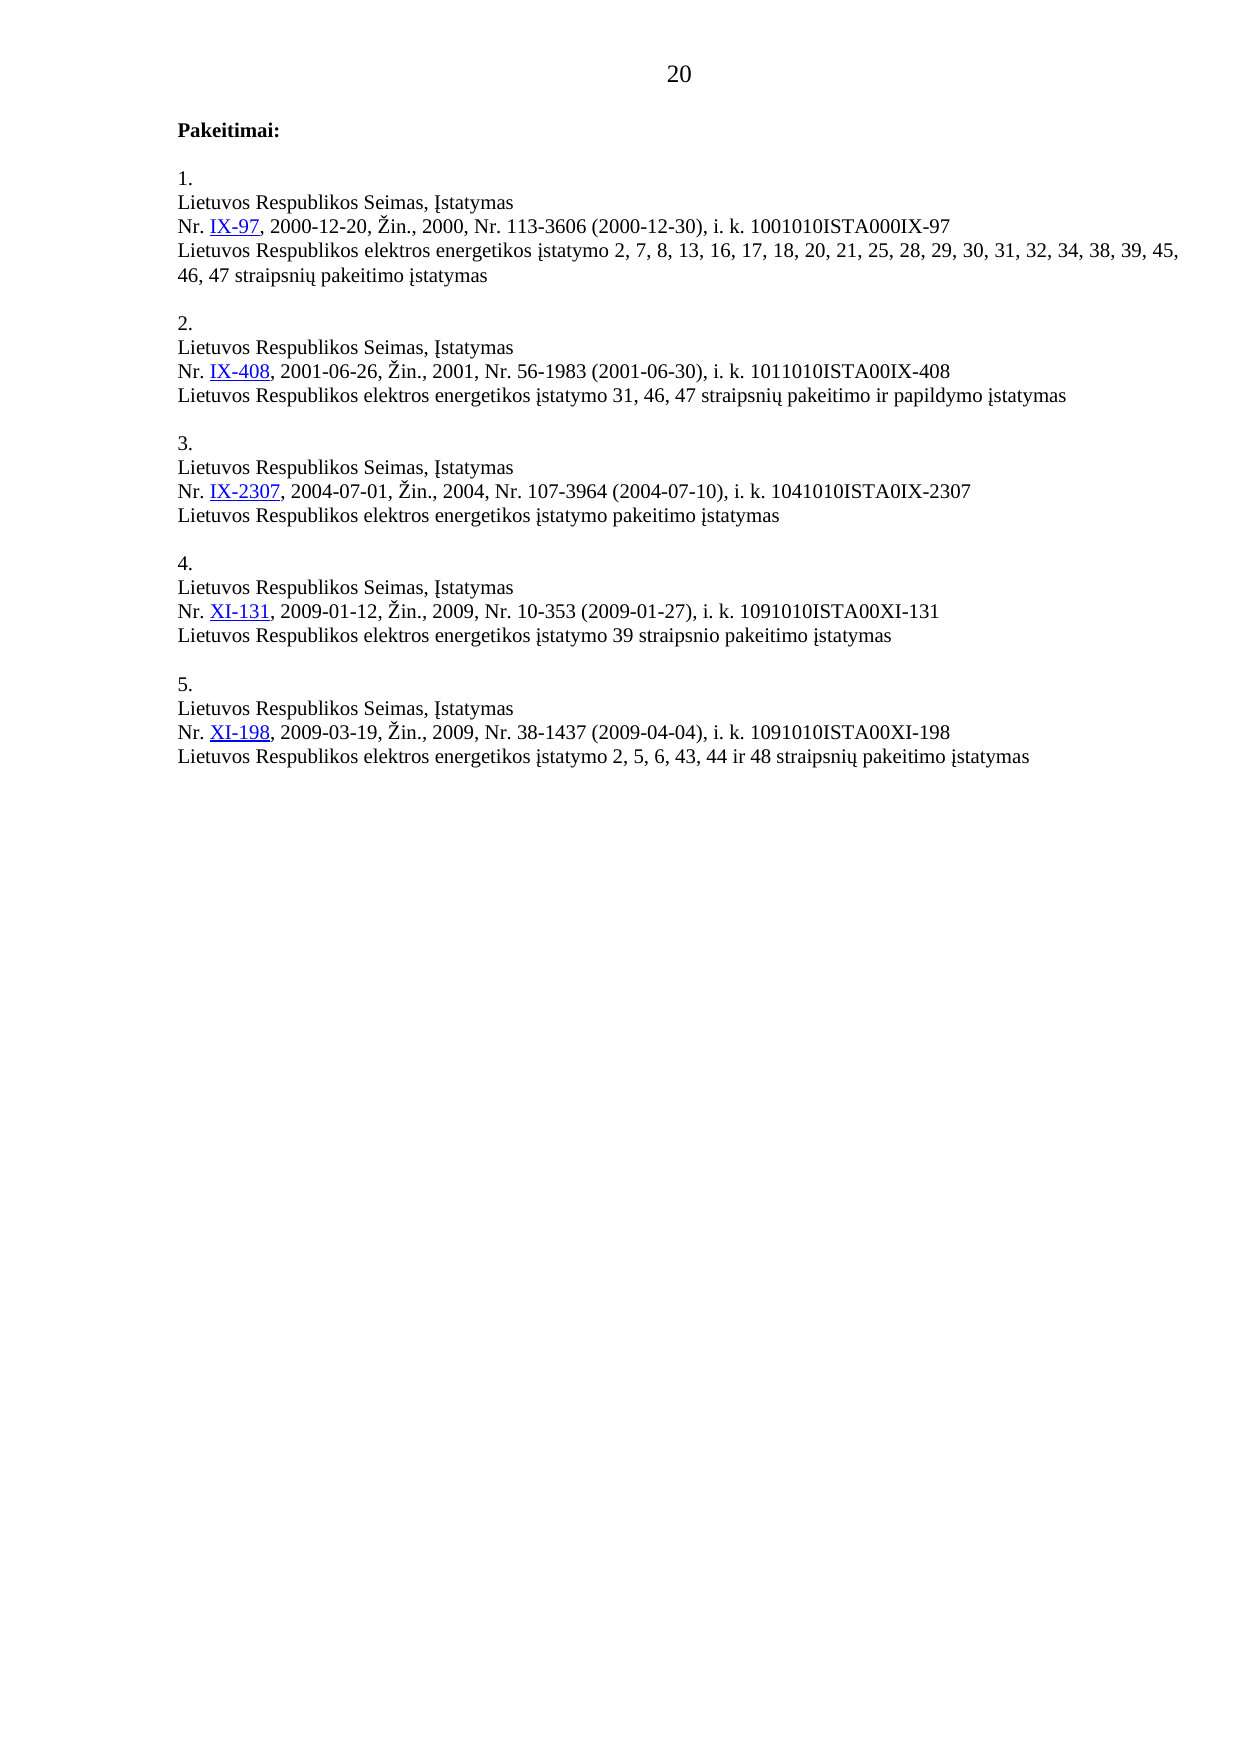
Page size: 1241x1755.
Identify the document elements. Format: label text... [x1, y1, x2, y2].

text Nr. XI-198, 2009-03-19, Žin., 2009, Nr. 38-1437 (2009-04-04), i. k. 1091010ISTA00XI-198 [177, 720, 1181, 744]
text Nr. IX-97, 2000-12-20, Žin., 2000, Nr. 113-3606 (2000-12-30), i. k. 1001010ISTA000IX-97 [177, 214, 1181, 238]
text Nr. IX-2307, 2004-07-01, Žin., 2004, Nr. 107-3964 (2004-07-10), i. k. 1041010ISTA0IX-2307 [177, 479, 1181, 503]
text Lietuvos Respublikos Seimas, Įstatymas [177, 575, 1181, 599]
text Lietuvos Respublikos elektros energetikos įstatymo pakeitimo įstatymas [177, 503, 1181, 527]
text Lietuvos Respublikos elektros energetikos įstatymo 2, 7, 8, 13, 16, 17, 18, 20, 21, 25, 28, 29, 30, 31, 32, 34, 38, 39, 45, 46, 47 straipsnių pakeitimo įstatymas [177, 238, 1181, 287]
text 1. [177, 166, 1181, 190]
text Pakeitimai: [177, 118, 1181, 142]
text Lietuvos Respublikos elektros energetikos įstatymo 2, 5, 6, 43, 44 ir 48 straipsnių pakeitimo įstatymas [177, 744, 1181, 768]
text 5. [177, 672, 1181, 696]
text 4. [177, 551, 1181, 575]
text Nr. IX-408, 2001-06-26, Žin., 2001, Nr. 56-1983 (2001-06-30), i. k. 1011010ISTA00IX-408 [177, 359, 1181, 383]
text Lietuvos Respublikos Seimas, Įstatymas [177, 335, 1181, 359]
text Lietuvos Respublikos Seimas, Įstatymas [177, 455, 1181, 479]
text Lietuvos Respublikos Seimas, Įstatymas [177, 696, 1181, 720]
text 3. [177, 431, 1181, 455]
text Nr. XI-131, 2009-01-12, Žin., 2009, Nr. 10-353 (2009-01-27), i. k. 1091010ISTA00XI-131 [177, 599, 1181, 623]
text Lietuvos Respublikos elektros energetikos įstatymo 39 straipsnio pakeitimo įstatymas [177, 623, 1181, 647]
text 2. [177, 311, 1181, 335]
text Lietuvos Respublikos Seimas, Įstatymas [177, 190, 1181, 214]
text Lietuvos Respublikos elektros energetikos įstatymo 31, 46, 47 straipsnių pakeitimo ir papildymo įstatymas [177, 383, 1181, 407]
